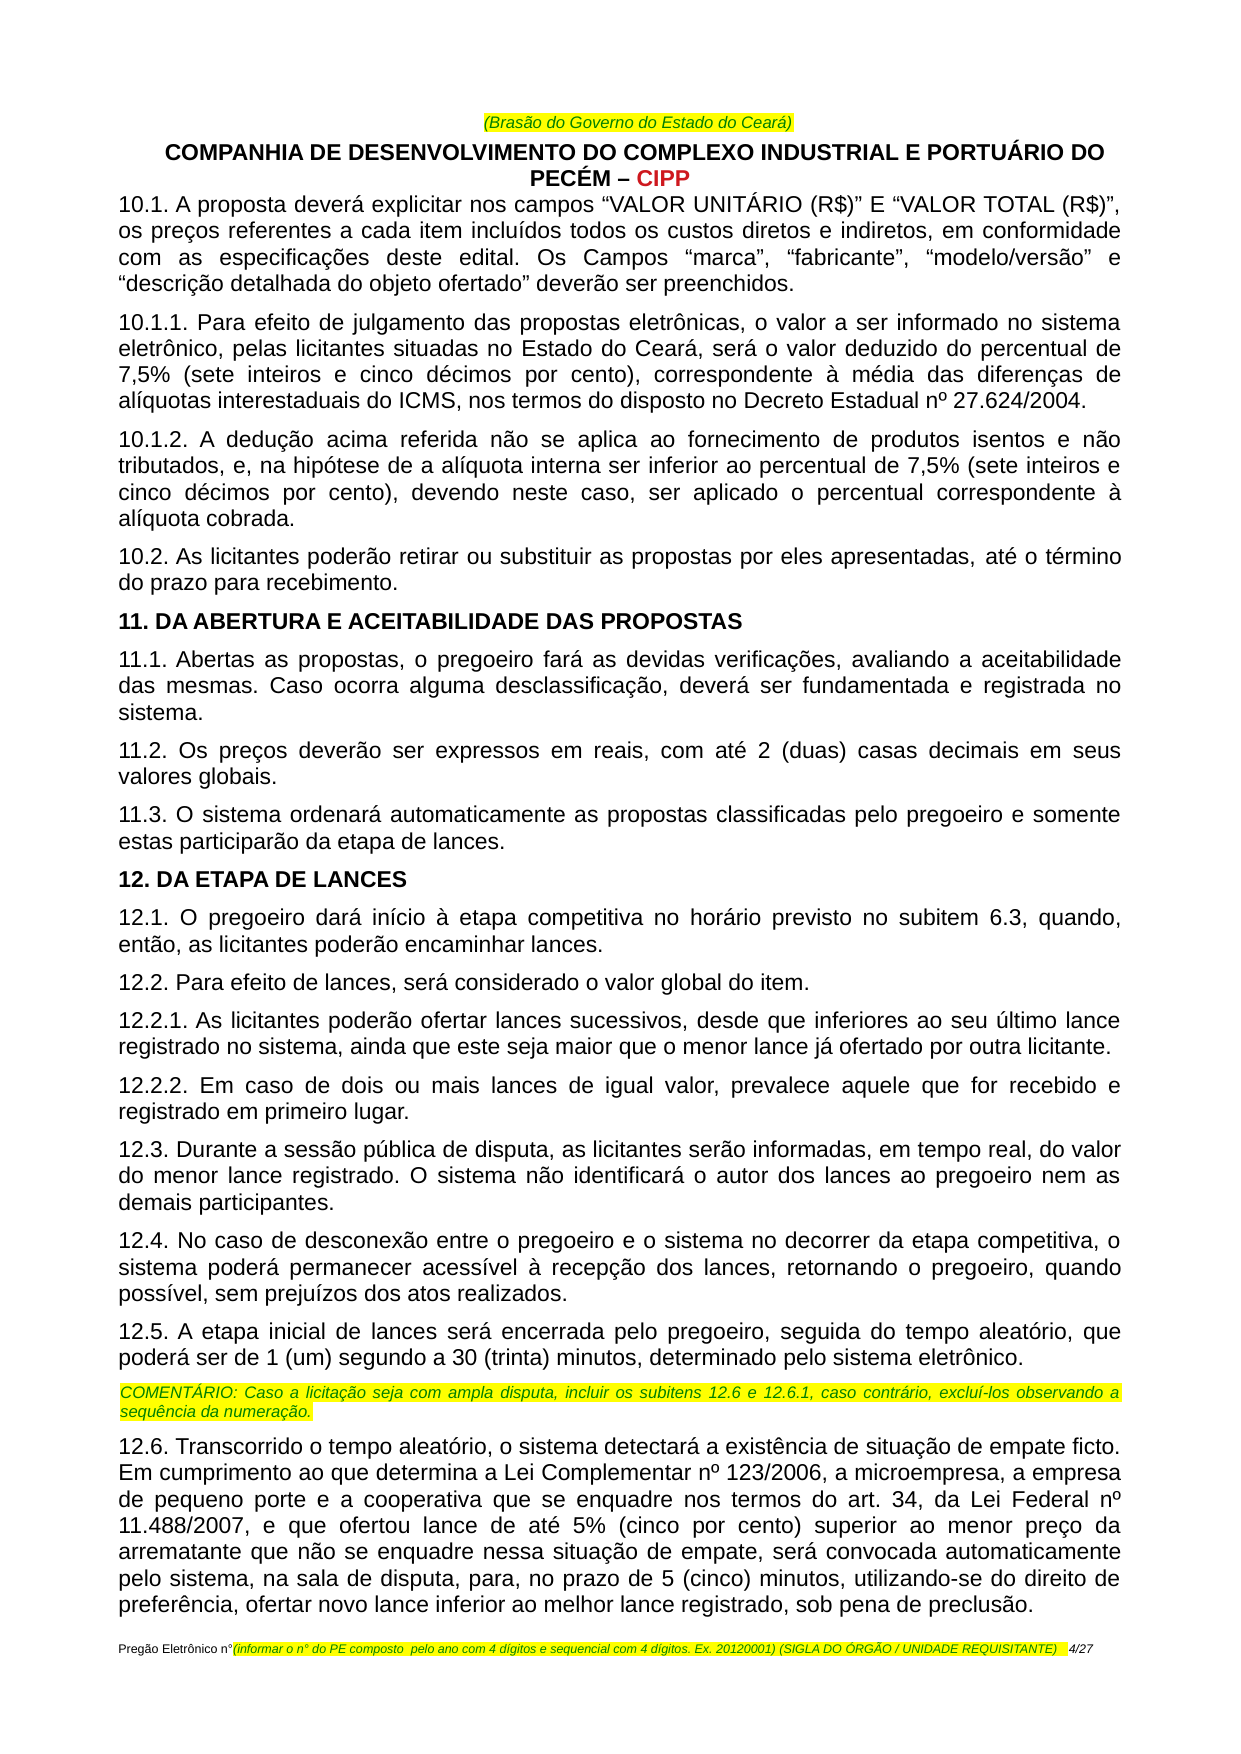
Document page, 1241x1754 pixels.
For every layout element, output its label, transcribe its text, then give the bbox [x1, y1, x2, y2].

text 12.2.1. As licitantes poderão ofertar lances sucessivos, desde que inferiores ao seu último lance registrado no sistema, ainda que este seja maior que o menor lance já ofertado por outra licitante. [118, 1007, 1122, 1060]
text 12.6. Transcorrido o tempo aleatório, o sistema detectará a existência de situação de empate ficto. Em cumprimento ao que determina a Lei Complementar nº 123/2006, a microempresa, a empresa de pequeno porte e a cooperativa que se enquadre nos termos do art. 34, da Lei Federal nº 11.488/2007, e que ofertou lance de até 5% (cinco por cento) superior ao menor preço da arrematante que não se enquadre nessa situação de empate, será convocada automaticamente pelo sistema, na sala de disputa, para, no prazo de 5 (cinco) minutos, utilizando-se do direito de preferência, ofertar novo lance inferior ao melhor lance registrado, sob pena de preclusão. [118, 1433, 1122, 1617]
text 10.1. A proposta deverá explicitar nos campos “VALOR UNITÁRIO (R$)” E “VALOR TOTAL (R$)”, os preços referentes a cada item incluídos todos os custos diretos e indiretos, em conformidade com as especificações deste edital. Os Campos “marca”, “fabricante”, “modelo/versão” e “descrição detalhada do objeto ofertado” deverão ser preenchidos. [118, 191, 1122, 297]
text 11.1. Abertas as propostas, o pregoeiro fará as devidas verificações, avaliando a aceitabilidade das mesmas. Caso ocorra alguma desclassificação, deverá ser fundamentada e registrada no sistema. [118, 646, 1122, 725]
text 12.2. Para efeito de lances, será considerado o valor global do item. [118, 969, 1122, 995]
text 10.2. As licitantes poderão retirar ou substituir as propostas por eles apresentadas, até o término do prazo para recebimento. [118, 543, 1122, 596]
text 10.1.1. Para efeito de julgamento das propostas eletrônicas, o valor a ser informado no sistema eletrônico, pelas licitantes situadas no Estado do Ceará, será o valor deduzido do percentual de 7,5% (sete inteiros e cinco décimos por cento), correspondente à média das diferenças de alíquotas interestaduais do ICMS, nos termos do disposto no Decreto Estadual nº 27.624/2004. [118, 308, 1122, 414]
text 12.2.2. Em caso de dois ou mais lances de igual valor, prevalece aquele que for recebido e registrado em primeiro lugar. [118, 1072, 1122, 1124]
text COMENTÁRIO: Caso a licitação seja com ampla disputa, incluir os subitens 12.6 e 12.6.1, caso contrário, excluí-los observando a sequência da numeração. [120, 1383, 1122, 1421]
text 12.4. No caso de desconexão entre o pregoeiro e o sistema no decorrer da etapa competitiva, o sistema poderá permanecer acessível à recepção dos lances, retornando o pregoeiro, quando possível, sem prejuízos dos atos realizados. [118, 1227, 1122, 1306]
text 12.5. A etapa inicial de lances será encerrada pelo pregoeiro, seguida do tempo aleatório, que poderá ser de 1 (um) segundo a 30 (trinta) minutos, determinado pelo sistema eletrônico. [118, 1318, 1122, 1371]
text 12. DA ETAPA DE LANCES [118, 866, 1122, 892]
text 11. DA ABERTURA E ACEITABILIDADE DAS PROPOSTAS [118, 608, 1122, 634]
text 11.2. Os preços deverão ser expressos em reais, com até 2 (duas) casas decimais em seus valores globais. [118, 737, 1122, 789]
text 11.3. O sistema ordenará automaticamente as propostas classificadas pelo pregoeiro e somente estas participarão da etapa de lances. [118, 801, 1122, 854]
text 12.3. Durante a sessão pública de disputa, as licitantes serão informadas, em tempo real, do valor do menor lance registrado. O sistema não identificará o autor dos lances ao pregoeiro nem as demais participantes. [118, 1136, 1122, 1215]
text 12.1. O pregoeiro dará início à etapa competitiva no horário previsto no subitem 6.3, quando, então, as licitantes poderão encaminhar lances. [118, 904, 1122, 957]
text 10.1.2. A dedução acima referida não se aplica ao fornecimento de produtos isentos e não tributados, e, na hipótese de a alíquota interna ser inferior ao percentual de 7,5% (sete inteiros e cinco décimos por cento), devendo neste caso, ser aplicado o percentual correspondente à alíquota cobrada. [118, 426, 1122, 531]
